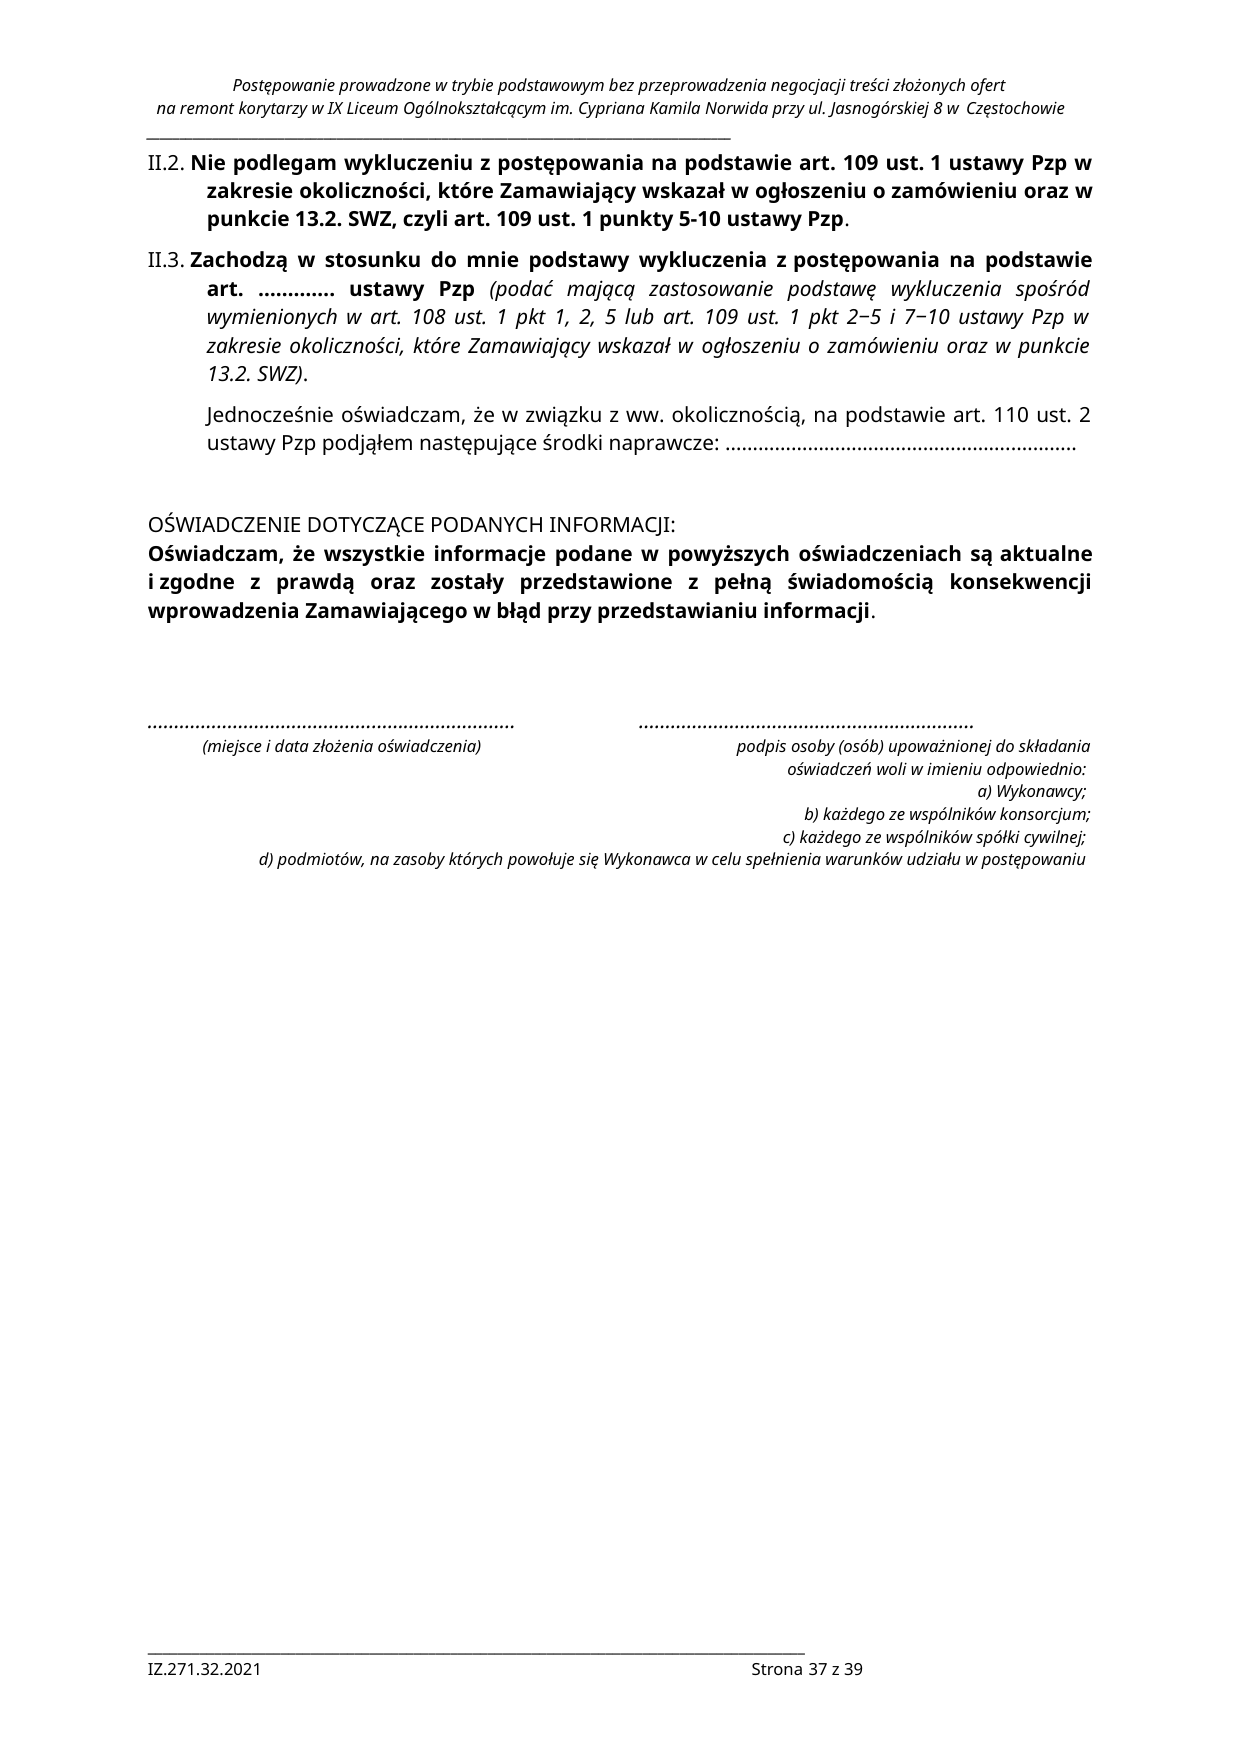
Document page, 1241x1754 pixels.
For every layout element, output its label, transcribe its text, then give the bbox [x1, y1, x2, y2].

text (miejsce i data złożenia oświadczenia) podpis osoby (osób) upoważnionej do składania oświadczeń woli w imieniu odpowiednio: [148, 734, 1093, 780]
text c) każdego ze wspólników spółki cywilnej; [148, 825, 1093, 848]
text d) podmiotów, na zasoby których powołuje się Wykonawca w celu spełnienia warunków udziału w postępowaniu [148, 848, 1093, 871]
text …………………………………………………………… ……………………………………………………… [148, 706, 1093, 734]
text Jednocześnie oświadczam, że w związku z ww. okolicznością, na podstawie art. 110 ust. 2 ustawy Pzp podjąłem następujące środki naprawcze: ……………………………………………..……….. [207, 400, 1093, 457]
text b) każdego ze wspólników konsorcjum; [148, 803, 1093, 825]
text a) Wykonawcy; [148, 780, 1093, 803]
text Oświadczam, że wszystkie informacje podane w powyższych oświadczeniach są aktualne i zgodne z prawdą oraz zostały przedstawione z pełną świadomością konsekwencji wprowadzenia Zamawiającego w błąd przy przedstawianiu informacji. [148, 539, 1093, 624]
text OŚWIADCZENIE DOTYCZĄCE PODANYCH INFORMACJI: [148, 510, 1093, 539]
text II.2. Nie podlegam wykluczeniu z postępowania na podstawie art. 109 ust. 1 ustawy Pzp w zakresie okoliczności, które Zamawiający wskazał w ogłoszeniu o zamówieniu oraz w punkcie 13.2. SWZ, czyli art. 109 ust. 1 punkty 5-10 ustawy Pzp. [148, 148, 1093, 233]
text II.3. Zachodzą w stosunku do mnie podstawy wykluczenia z postępowania na podstawie art. …………. ustawy Pzp (podać mającą zastosowanie podstawę wykluczenia spośród wymienionych w art. 108 ust. 1 pkt 1, 2, 5 lub art. 109 ust. 1 pkt 2‒5 i 7‒10 ustawy Pzp w zakresie okoliczności, które Zamawiający wskazał w ogłoszeniu o zamówieniu oraz w punkcie 13.2. SWZ). [148, 245, 1093, 388]
